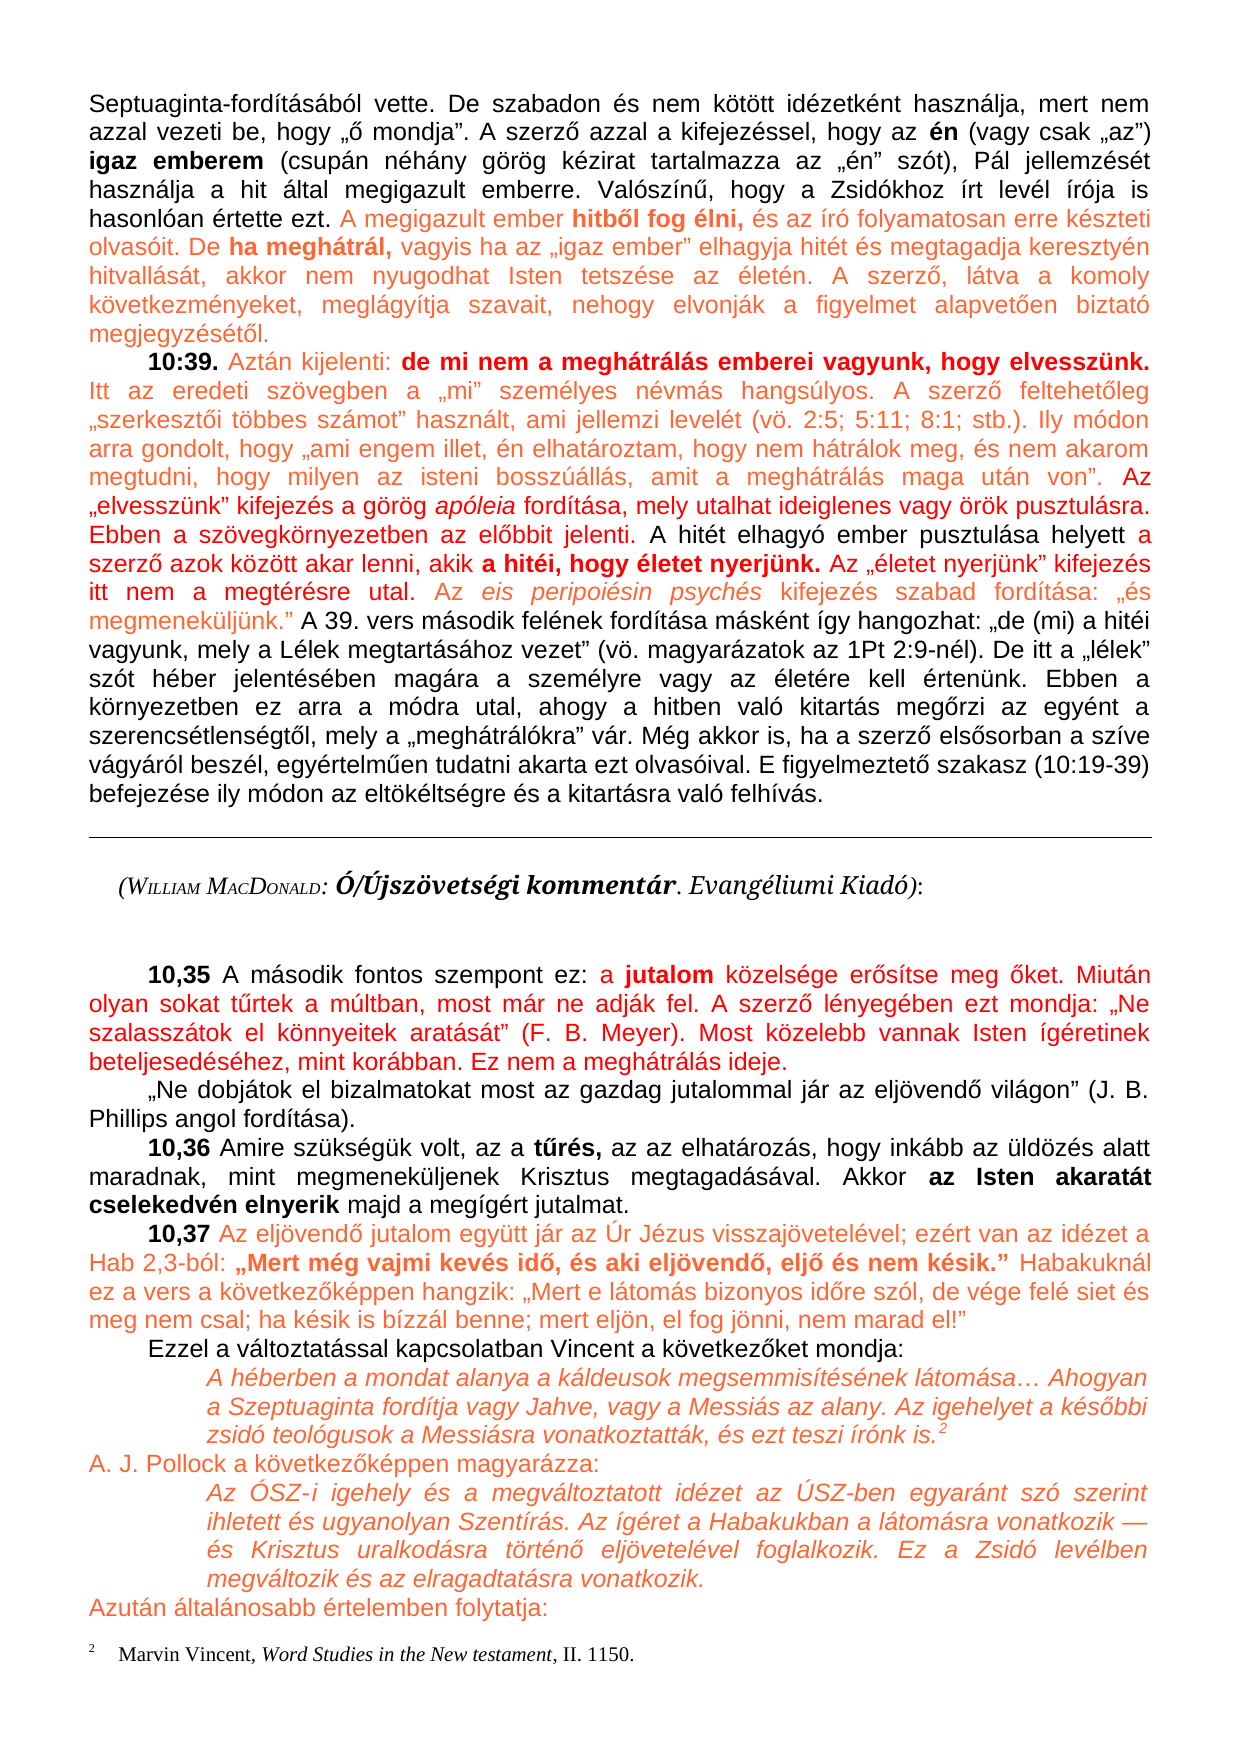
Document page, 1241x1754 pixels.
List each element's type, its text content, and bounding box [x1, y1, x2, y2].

text A héberben a mondat alanya a káldeusok megsemmisítésének látomása… Ahogyan a Szeptuaginta fordítja vagy Jahve, vagy a Messiás az alany. Az igehelyet a későbbi zsidó teológusok a Messiásra vonatkoztatták, és ezt teszi írónk is. [207, 1363, 1152, 1449]
text 10:39. Aztán kijelenti: de mi nem a meghátrálás emberei vagyunk, hogy elvesszünk. Itt az eredeti szövegben a „mi” személyes névmás hangsúlyos. A szerző feltehetőleg „szerkesztői többes számot” használt, ami jellemzi levelét (vö. 2:5; 5:11; 8:1; stb.). Ily módon arra gondolt, hogy „ami engem illet, én elhatároztam, hogy nem hátrálok meg, és nem akarom megtudni, hogy milyen az isteni bosszúállás, amit a meghátrálás maga után von”. Az „elvesszünk” kifejezés a görög apóleia fordítása, mely utalhat ideiglenes vagy örök pusztulásra. Ebben a szövegkörnyezetben az előbbit jelenti. A hitét elhagyó ember pusztulása helyett a szerző azok között akar lenni, akik a hitéi, hogy életet nyerjünk. Az „életet nyerjünk” kifejezés itt nem a megtérésre utal. Az eis peripoiésin psychés kifejezés szabad fordítása: „és megmeneküljünk.” A 39. vers második felének fordítása másként így hangozhat: „de (mi) a hitéi vagyunk, mely a Lélek megtartásához vezet” (vö. magyarázatok az 1Pt 2:9-nél). De itt a „lélek” szót héber jelentésében magára a személyre vagy az életére kell értenünk. Ebben a környezetben ez arra a módra utal, ahogy a hitben való kitartás megőrzi az egyént a szerencsétlenségtől, mely a „meghátrálókra” vár. Még akkor is, ha a szerző elsősorban a szíve vágyáról beszél, egyértelműen tudatni akarta ezt olvasóival. E figyelmeztető szakasz (10:19-39) befejezése ily módon az eltökéltségre és a kitartásra való felhívás. [88, 347, 1152, 807]
text (William MacDonald: Ó/Újszövetségi kommentár. Evangéliumi Kiadó): [88, 838, 1152, 931]
text 10,35 A második fontos szempont ez: a jutalom közelsége erősítse meg őket. Miután olyan sokat tűrtek a múltban, most már ne adják fel. A szerző lényegében ezt mondja: „Ne szalasszátok el könnyeitek aratását” (F. B. Meyer). Most közelebb vannak Isten ígéretinek beteljesedéséhez, mint korábban. Ez nem a meghátrálás ideje. [88, 960, 1152, 1075]
text Ezzel a változtatással kapcsolatban Vincent a következőket mondja: [88, 1334, 1152, 1363]
text Marvin Vincent, Word Studies in the New testament, II. 1150. [88, 1641, 1152, 1665]
text A. J. Pollock a következőképpen magyarázza: [88, 1449, 1152, 1478]
text Az ÓSZ‑i igehely és a megváltoztatott idézet az ÚSZ-ben egyaránt szó szerint ihletett és ugyanolyan Szentírás. Az ígéret a Habakukban a látomásra vonatkozik — és Krisztus uralkodásra történő eljövetelével foglalkozik. Ez a Zsidó levélben megváltozik és az elragadtatásra vonatkozik. [207, 1478, 1152, 1593]
text 10,37 Az eljövendő jutalom együtt jár az Úr Jézus visszajövetelével; ezért van az idézet a Hab 2,3-ból: „Mert még vajmi kevés idő, és aki eljövendő, eljő és nem késik.” Habakuknál ez a vers a következőképpen hangzik: „Mert e látomás bizonyos időre szól, de vége felé siet és meg nem csal; ha késik is bízzál benne; mert eljön, el fog jönni, nem marad el!” [88, 1219, 1152, 1334]
text 10,36 Amire szükségük volt, az a tűrés, az az elhatározás, hogy inkább az üldözés alatt maradnak, mint megmeneküljenek Krisztus megtagadásával. Akkor az Isten akaratát cselekedvén elnyerik majd a megígért jutalmat. [88, 1133, 1152, 1219]
text „Ne dobjátok el bizalmatokat most az gazdag jutalommal jár az eljövendő világon” (J. B. Phillips angol fordítása). [88, 1075, 1152, 1133]
text Azután általánosabb értelemben folytatja: [88, 1593, 1152, 1621]
text Septuaginta-fordításából vette. De szabadon és nem kötött idézetként használja, mert nem azzal vezeti be, hogy „ő mondja”. A szerző azzal a kifejezéssel, hogy az én (vagy csak „az”) igaz emberem (csupán néhány görög kézirat tartalmazza az „én” szót), Pál jellemzését használja a hit által megigazult emberre. Valószínű, hogy a Zsidókhoz írt levél írója is hasonlóan értette ezt. A megigazult ember hitből fog élni, és az író folyamatosan erre készteti olvasóit. De ha meghátrál, vagyis ha az „igaz ember” elhagyja hitét és megtagadja keresztyén hitvallását, akkor nem nyugodhat Isten tetszése az életén. A szerző, látva a komoly következményeket, meglágyítja szavait, nehogy elvonják a figyelmet alapvetően biztató megjegyzésétől. [88, 88, 1152, 347]
